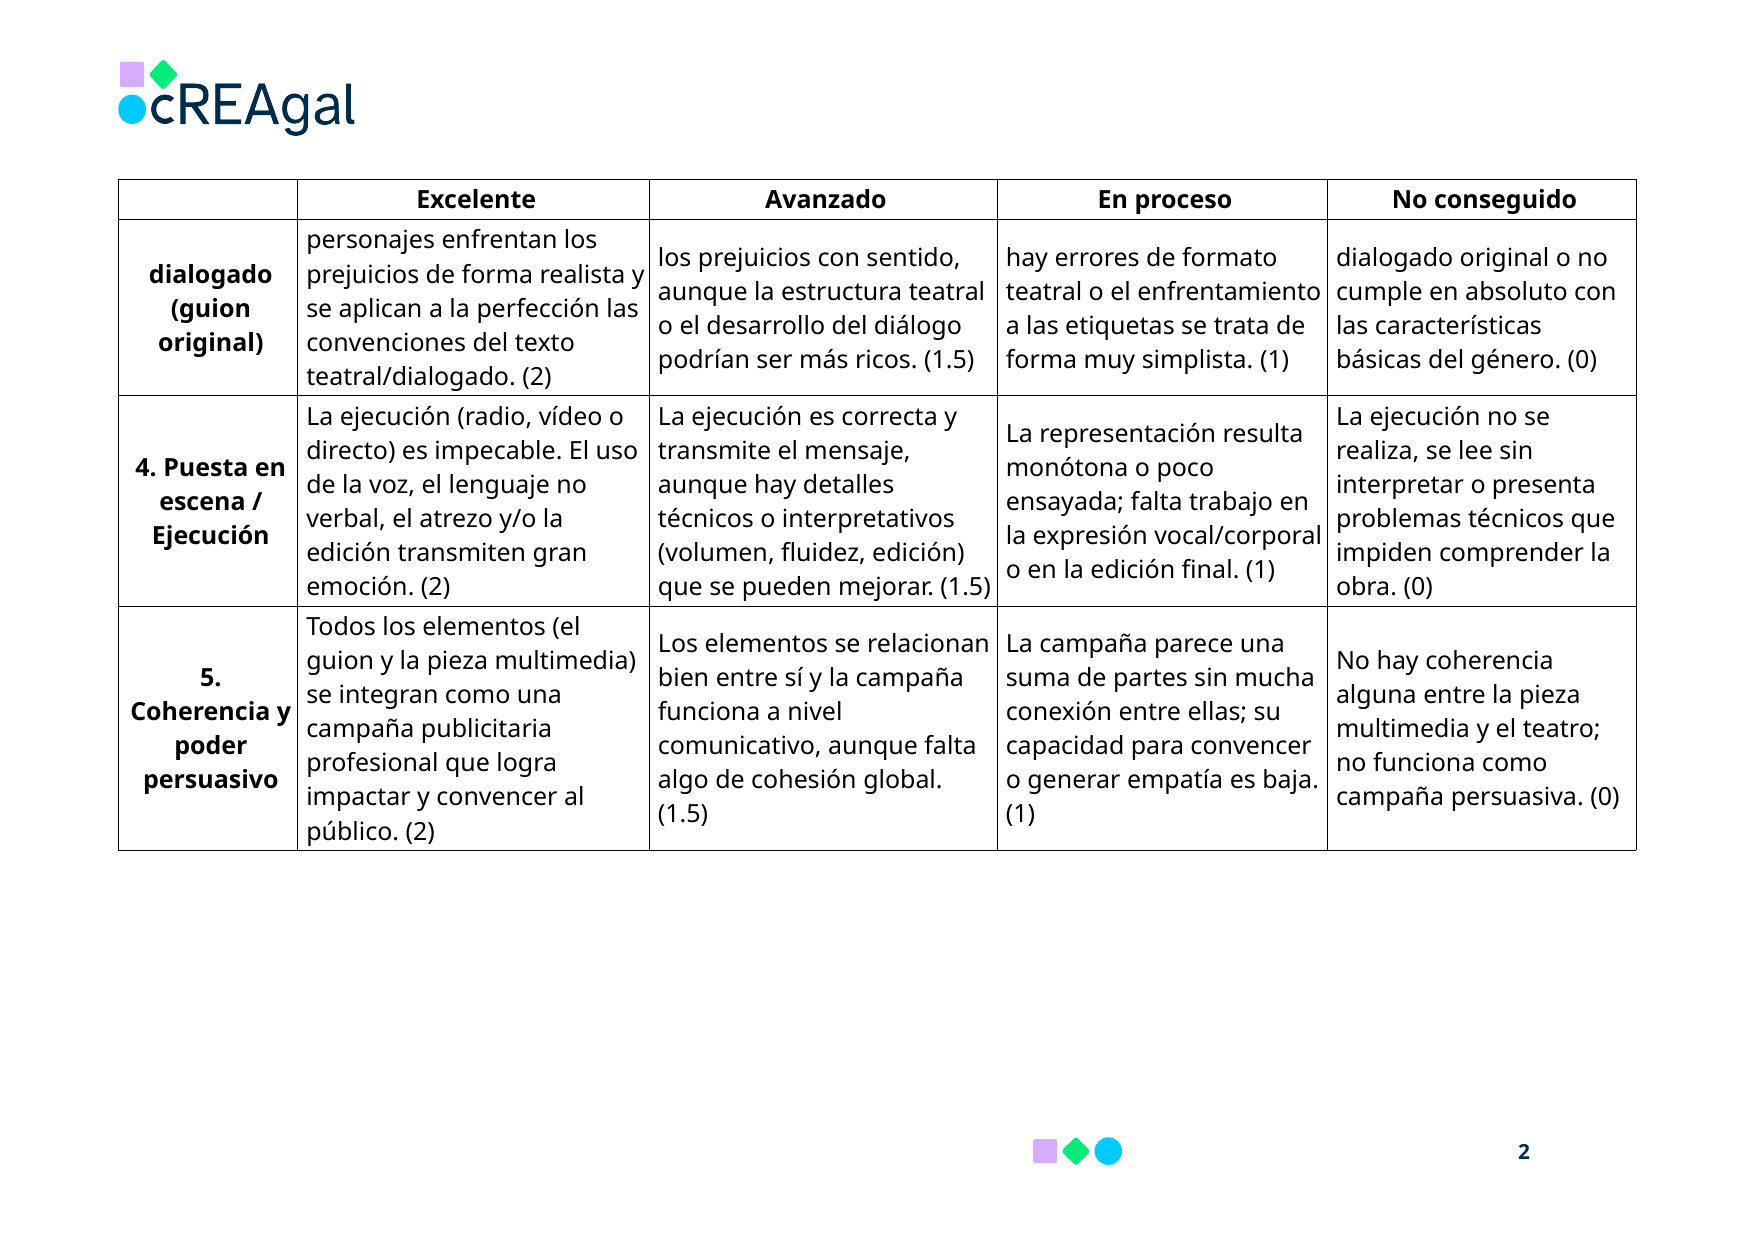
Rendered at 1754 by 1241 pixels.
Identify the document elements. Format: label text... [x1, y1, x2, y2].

table_cell La representación resulta monótona o poco ensayada; falta trabajo en la expresión vocal/corporal o en la edición final. (1) [998, 396, 1327, 606]
table_cell La campaña parece una suma de partes sin mucha conexión entre ellas; su capacidad para convencer o generar empatía es baja. (1) [998, 607, 1327, 850]
table_cell 5. Coherencia y poder persuasivo [119, 607, 297, 850]
table_cell La ejecución es correcta y transmite el mensaje, aunque hay detalles técnicos o interpretativos (volumen, fluidez, edición) que se pueden mejorar. (1.5) [650, 396, 997, 606]
table_header No conseguido [1328, 180, 1636, 219]
table_cell No hay coherencia alguna entre la pieza multimedia y el teatro; no funciona como campaña persuasiva. (0) [1328, 607, 1636, 850]
picture [118, 60, 355, 136]
table_header En proceso [998, 180, 1327, 219]
table_cell Todos los elementos (el guion y la pieza multimedia) se integran como una campaña publicitaria profesional que logra impactar y convencer al público. (2) [298, 607, 649, 850]
table_cell dialogado original o no cumple en absoluto con las características básicas del género. (0) [1328, 220, 1636, 395]
table_cell dialogado (guion original) [119, 220, 297, 395]
table_cell Los elementos se relacionan bien entre sí y la campaña funciona a nivel comunicativo, aunque falta algo de cohesión global. (1.5) [650, 607, 997, 850]
table_cell La ejecución (radio, vídeo o directo) es impecable. El uso de la voz, el lenguaje no verbal, el atrezo y/o la edición transmiten gran emoción. (2) [298, 396, 649, 606]
table_header Excelente [298, 180, 649, 219]
table_cell La ejecución no se realiza, se lee sin interpretar o presenta problemas técnicos que impiden comprender la obra. (0) [1328, 396, 1636, 606]
table_cell hay errores de formato teatral o el enfrentamiento a las etiquetas se trata de forma muy simplista. (1) [998, 220, 1327, 395]
table_cell los prejuicios con sentido, aunque la estructura teatral o el desarrollo del diálogo podrían ser más ricos. (1.5) [650, 220, 997, 395]
table_cell 4. Puesta en escena / Ejecución [119, 396, 297, 606]
table_header [119, 180, 297, 219]
table_header Avanzado [650, 180, 997, 219]
table_cell personajes enfrentan los prejuicios de forma realista y se aplican a la perfección las convenciones del texto teatral/dialogado. (2) [298, 220, 649, 395]
